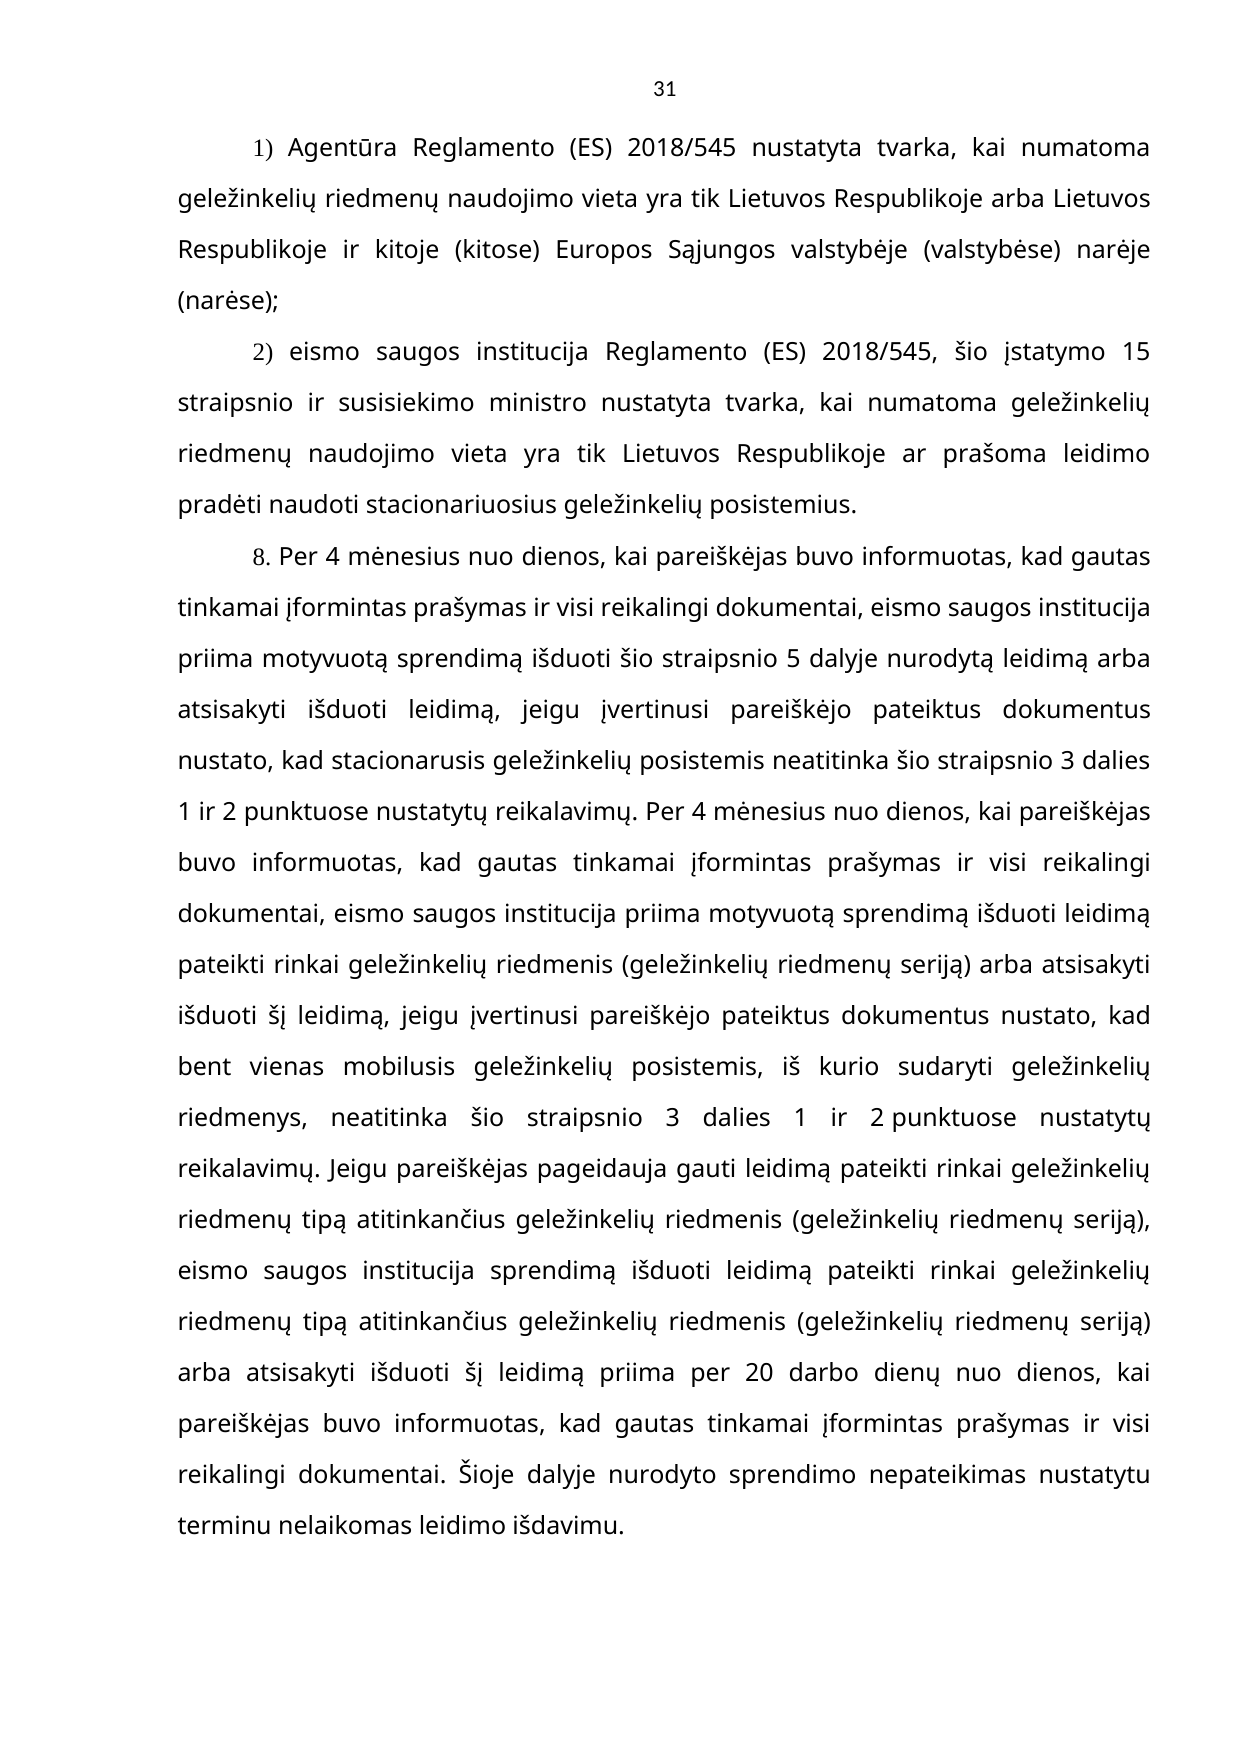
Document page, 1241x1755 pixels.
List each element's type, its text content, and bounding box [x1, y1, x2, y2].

text 8. Per 4 mėnesius nuo dienos, kai pareiškėjas buvo informuotas, kad gautas tinkamai įformintas prašymas ir visi reikalingi dokumentai, eismo saugos institucija priima motyvuotą sprendimą išduoti šio straipsnio 5 dalyje nurodytą leidimą arba atsisakyti išduoti leidimą, jeigu įvertinusi pareiškėjo pateiktus dokumentus nustato, kad stacionarusis geležinkelių posistemis neatitinka šio straipsnio 3 dalies 1 ir 2 punktuose nustatytų reikalavimų. Per 4 mėnesius nuo dienos, kai pareiškėjas buvo informuotas, kad gautas tinkamai įformintas prašymas ir visi reikalingi dokumentai, eismo saugos institucija priima motyvuotą sprendimą išduoti leidimą pateikti rinkai geležinkelių riedmenis (geležinkelių riedmenų seriją) arba atsisakyti išduoti šį leidimą, jeigu įvertinusi pareiškėjo pateiktus dokumentus nustato, kad bent vienas mobilusis geležinkelių posistemis, iš kurio sudaryti geležinkelių riedmenys, neatitinka šio straipsnio 3 dalies 1 ir 2 punktuose nustatytų reikalavimų. Jeigu pareiškėjas pageidauja gauti leidimą pateikti rinkai geležinkelių riedmenų tipą atitinkančius geležinkelių riedmenis (geležinkelių riedmenų seriją), eismo saugos institucija sprendimą išduoti leidimą pateikti rinkai geležinkelių riedmenų tipą atitinkančius geležinkelių riedmenis (geležinkelių riedmenų seriją) arba atsisakyti išduoti šį leidimą priima per 20 darbo dienų nuo dienos, kai pareiškėjas buvo informuotas, kad gautas tinkamai įformintas prašymas ir visi reikalingi dokumentai. Šioje dalyje nurodyto sprendimo nepateikimas nustatytu terminu nelaikomas leidimo išdavimu. [177, 538, 1152, 1542]
text 1) Agentūra Reglamento (ES) 2018/545 nustatyta tvarka, kai numatoma geležinkelių riedmenų naudojimo vieta yra tik Lietuvos Respublikoje arba Lietuvos Respublikoje ir kitoje (kitose) Europos Sąjungos valstybėje (valstybėse) narėje (narėse); [177, 130, 1152, 317]
text 2) eismo saugos institucija Reglamento (ES) 2018/545, šio įstatymo 15 straipsnio ir susisiekimo ministro nustatyta tvarka, kai numatoma geležinkelių riedmenų naudojimo vieta yra tik Lietuvos Respublikoje ar prašoma leidimo pradėti naudoti stacionariuosius geležinkelių posistemius. [177, 334, 1152, 521]
